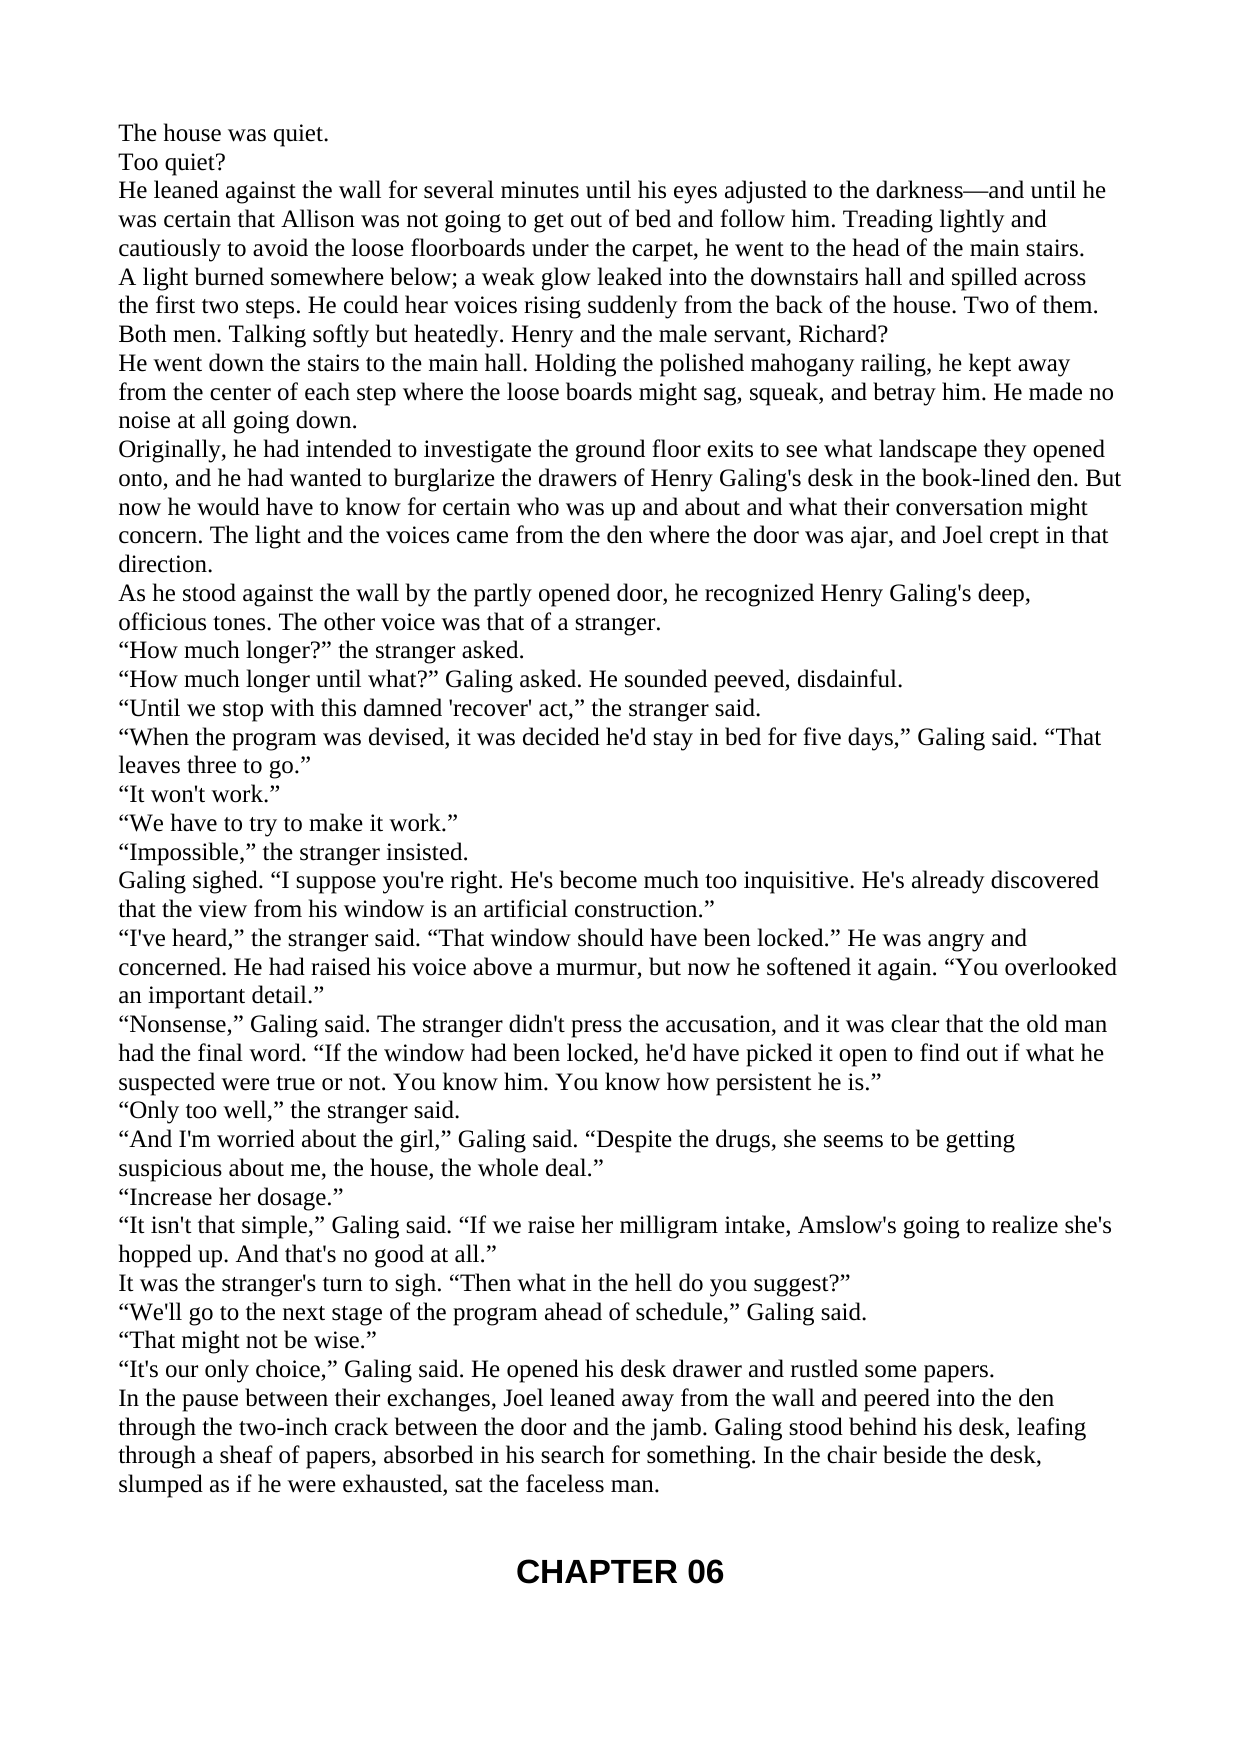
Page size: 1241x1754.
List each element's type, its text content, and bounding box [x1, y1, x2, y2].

text Galing sighed. “I suppose you're right. He's become much too inquisitive. He's already discovered that the view from his window is an artificial construction.” [118, 866, 1122, 923]
text “We have to try to make it work.” [118, 808, 1122, 837]
text “Until we stop with this damned 'recover' act,” the stranger said. [118, 693, 1122, 722]
text “I've heard,” the stranger said. “That window should have been locked.” He was angry and concerned. He had raised his voice above a murmur, but now he softened it again. “You overlooked an important detail.” [118, 923, 1122, 1009]
text “That might not be wise.” [118, 1326, 1122, 1354]
text Originally, he had intended to investigate the ground floor exits to see what landscape they opened onto, and he had wanted to burglarize the drawers of Henry Galing's desk in the book-lined den. But now he would have to know for certain who was up and about and what their conversation might concern. The light and the voices came from the den where the door was ajar, and Joel crept in that direction. [118, 434, 1122, 578]
text He went down the stairs to the main hall. Holding the polished mahogany railing, he kept away from the center of each step where the loose boards might sag, squeak, and betray him. He made no noise at all going down. [118, 348, 1122, 434]
text “It won't work.” [118, 779, 1122, 808]
text Too quiet? [118, 147, 1122, 176]
text It was the stranger's turn to sigh. “Then what in the hell do you suggest?” [118, 1268, 1122, 1297]
text “How much longer until what?” Galing asked. He sounded peeved, disdainful. [118, 664, 1122, 693]
text “And I'm worried about the girl,” Galing said. “Despite the drugs, she seems to be getting suspicious about me, the house, the whole deal.” [118, 1124, 1122, 1182]
text “It isn't that simple,” Galing said. “If we raise her milligram intake, Amslow's going to realize she's hopped up. And that's no good at all.” [118, 1211, 1122, 1268]
text “Increase her dosage.” [118, 1182, 1122, 1211]
text “Only too well,” the stranger said. [118, 1096, 1122, 1124]
text The house was quiet. [118, 118, 1122, 147]
subtitle CHAPTER 06 [118, 1552, 1122, 1591]
text “How much longer?” the stranger asked. [118, 636, 1122, 664]
text A light burned somewhere below; a weak glow leaked into the downstairs hall and spilled across the first two steps. He could hear voices rising suddenly from the back of the house. Two of them. Both men. Talking softly but heatedly. Henry and the male servant, Richard? [118, 262, 1122, 348]
text “Nonsense,” Galing said. The stranger didn't press the accusation, and it was clear that the old man had the final word. “If the window had been locked, he'd have picked it open to find out if what he suspected were true or not. You know him. You know how persistent he is.” [118, 1009, 1122, 1096]
text “It's our only choice,” Galing said. He opened his desk drawer and rustled some papers. [118, 1354, 1122, 1383]
text “Impossible,” the stranger insisted. [118, 837, 1122, 866]
text In the pause between their exchanges, Joel leaned away from the wall and peered into the den through the two-inch crack between the door and the jamb. Galing stood behind his desk, leafing through a sheaf of papers, absorbed in his search for something. In the chair beside the desk, slumped as if he were exhausted, sat the faceless man. [118, 1383, 1122, 1498]
text “When the program was devised, it was decided he'd stay in bed for five days,” Galing said. “That leaves three to go.” [118, 722, 1122, 779]
text “We'll go to the next stage of the program ahead of schedule,” Galing said. [118, 1297, 1122, 1326]
text As he stood against the wall by the partly opened door, he recognized Henry Galing's deep, officious tones. The other voice was that of a stranger. [118, 578, 1122, 636]
text He leaned against the wall for several minutes until his eyes adjusted to the darkness—and until he was certain that Allison was not going to get out of bed and follow him. Treading lightly and cautiously to avoid the loose floorboards under the carpet, he went to the head of the main stairs. [118, 176, 1122, 262]
